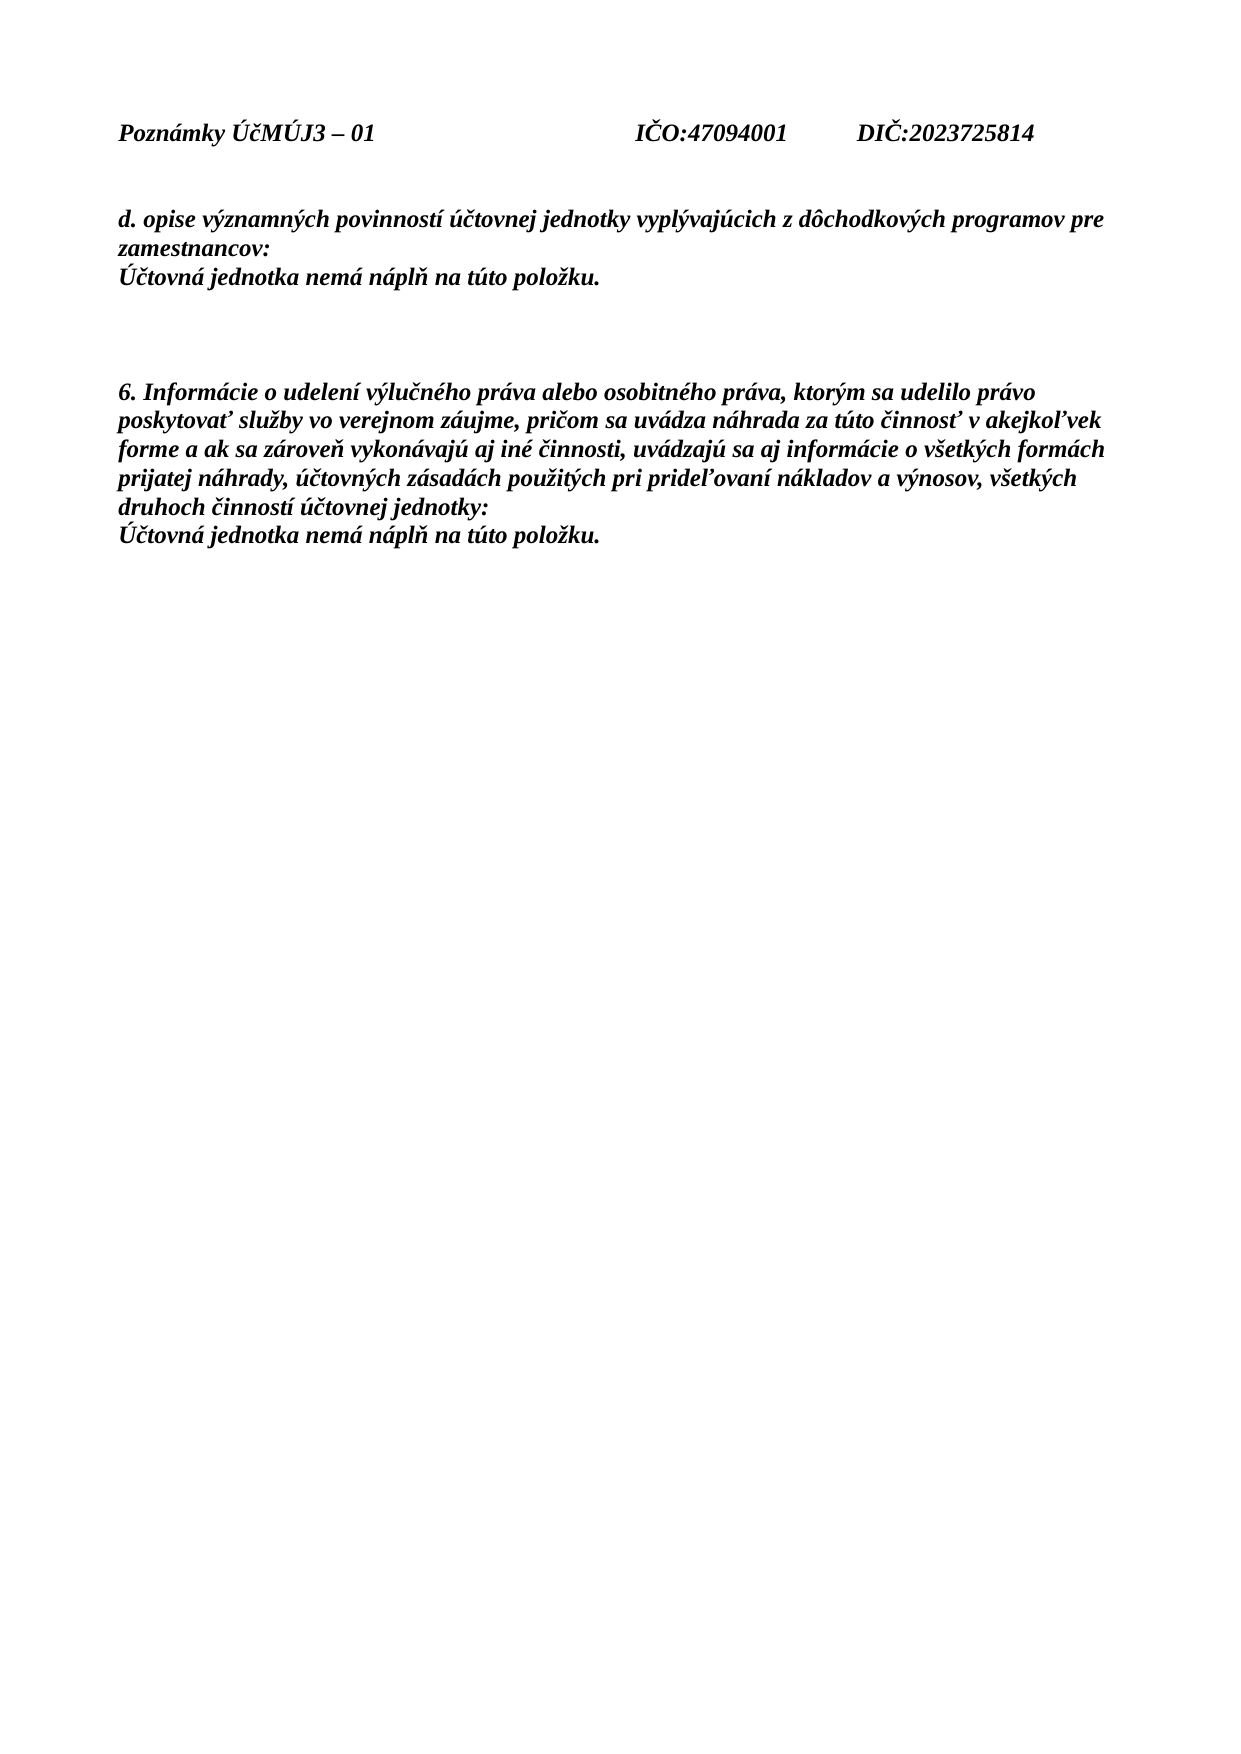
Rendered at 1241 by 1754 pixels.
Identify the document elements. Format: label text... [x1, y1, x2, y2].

text Poznámky ÚčMÚJ3 – 01 IČO:47094001 DIČ:2023725814 [118, 118, 1122, 147]
text Účtovná jednotka nemá náplň na túto položku. [118, 262, 1122, 291]
text 6. Informácie o udelení výlučného práva alebo osobitného práva, ktorým sa udelilo právo poskytovať služby vo verejnom záujme, pričom sa uvádza náhrada za túto činnosť v akejkoľvek forme a ak sa zároveň vykonávajú aj iné činnosti, uvádzajú sa aj informácie o všetkých formách prijatej náhrady, účtovných zásadách použitých pri prideľovaní nákladov a výnosov, všetkých druhoch činností účtovnej jednotky: [118, 377, 1122, 521]
text Účtovná jednotka nemá náplň na túto položku. [118, 521, 1122, 549]
text d. opise významných povinností účtovnej jednotky vyplývajúcich z dôchodkových programov pre zamestnancov: [118, 204, 1122, 262]
